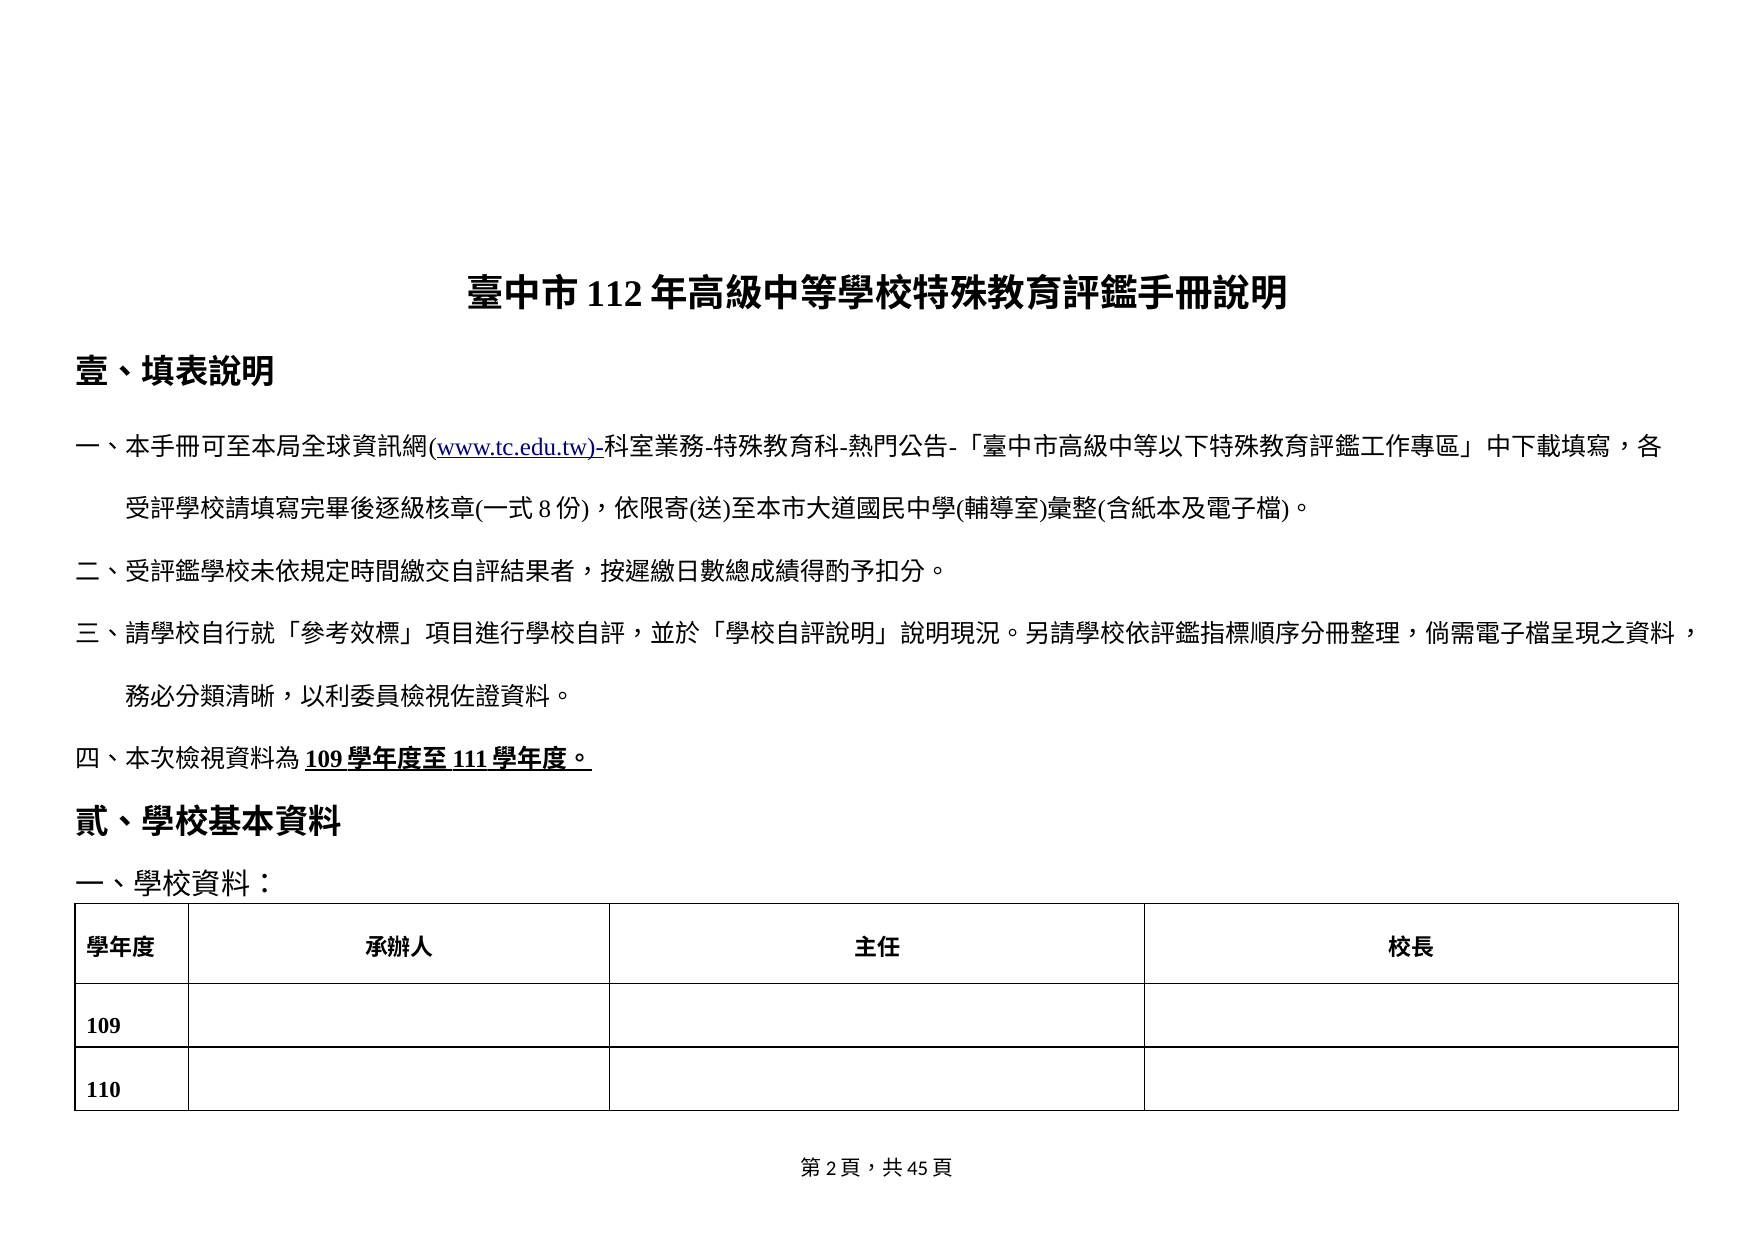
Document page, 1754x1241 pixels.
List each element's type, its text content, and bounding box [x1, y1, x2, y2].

table_cell [610, 984, 1144, 1046]
table_cell [610, 1048, 1144, 1110]
text 四、本次檢視資料為109學年度至111學年度。 [75, 715, 1678, 778]
table_header 校長 [1145, 904, 1678, 983]
table_cell [189, 984, 609, 1046]
text 壹、填表說明 [75, 328, 1678, 390]
table_cell [1145, 1048, 1678, 1110]
table_header 主任 [610, 904, 1144, 983]
text 一、本手冊可至本局全球資訊網(www.tc.edu.tw)-科室業務-特殊教育科-熱門公告-「臺中市高級中等以下特殊教育評鑑工作專區」中下載填寫，各受評學校請填寫完畢後逐級核章(一式8份)，依限寄(送)至本市大道國民中學(輔導室)彙整(含紙本及電子檔)。 [75, 403, 1664, 528]
table_header 學年度 [76, 904, 188, 983]
text 臺中市112年高級中等學校特殊教育評鑑手冊說明 [75, 248, 1678, 311]
text 一、學校資料： [75, 840, 1678, 903]
text 二、受評鑑學校未依規定時間繳交自評結果者，按遲繳日數總成績得酌予扣分。 [75, 528, 1664, 590]
table_cell [1145, 984, 1678, 1046]
text 三、請學校自行就「參考效標」項目進行學校自評，並於「學校自評說明」說明現況。另請學校依評鑑指標順序分冊整理，倘需電子檔呈現之資料，務必分類清晰，以利委員檢視佐證資料。 [75, 590, 1678, 715]
table_cell 110 [76, 1048, 188, 1110]
table_cell [189, 1048, 609, 1110]
table_header 承辦人 [189, 904, 609, 983]
table_cell 109 [76, 984, 188, 1046]
text 貳、學校基本資料 [75, 778, 1678, 840]
